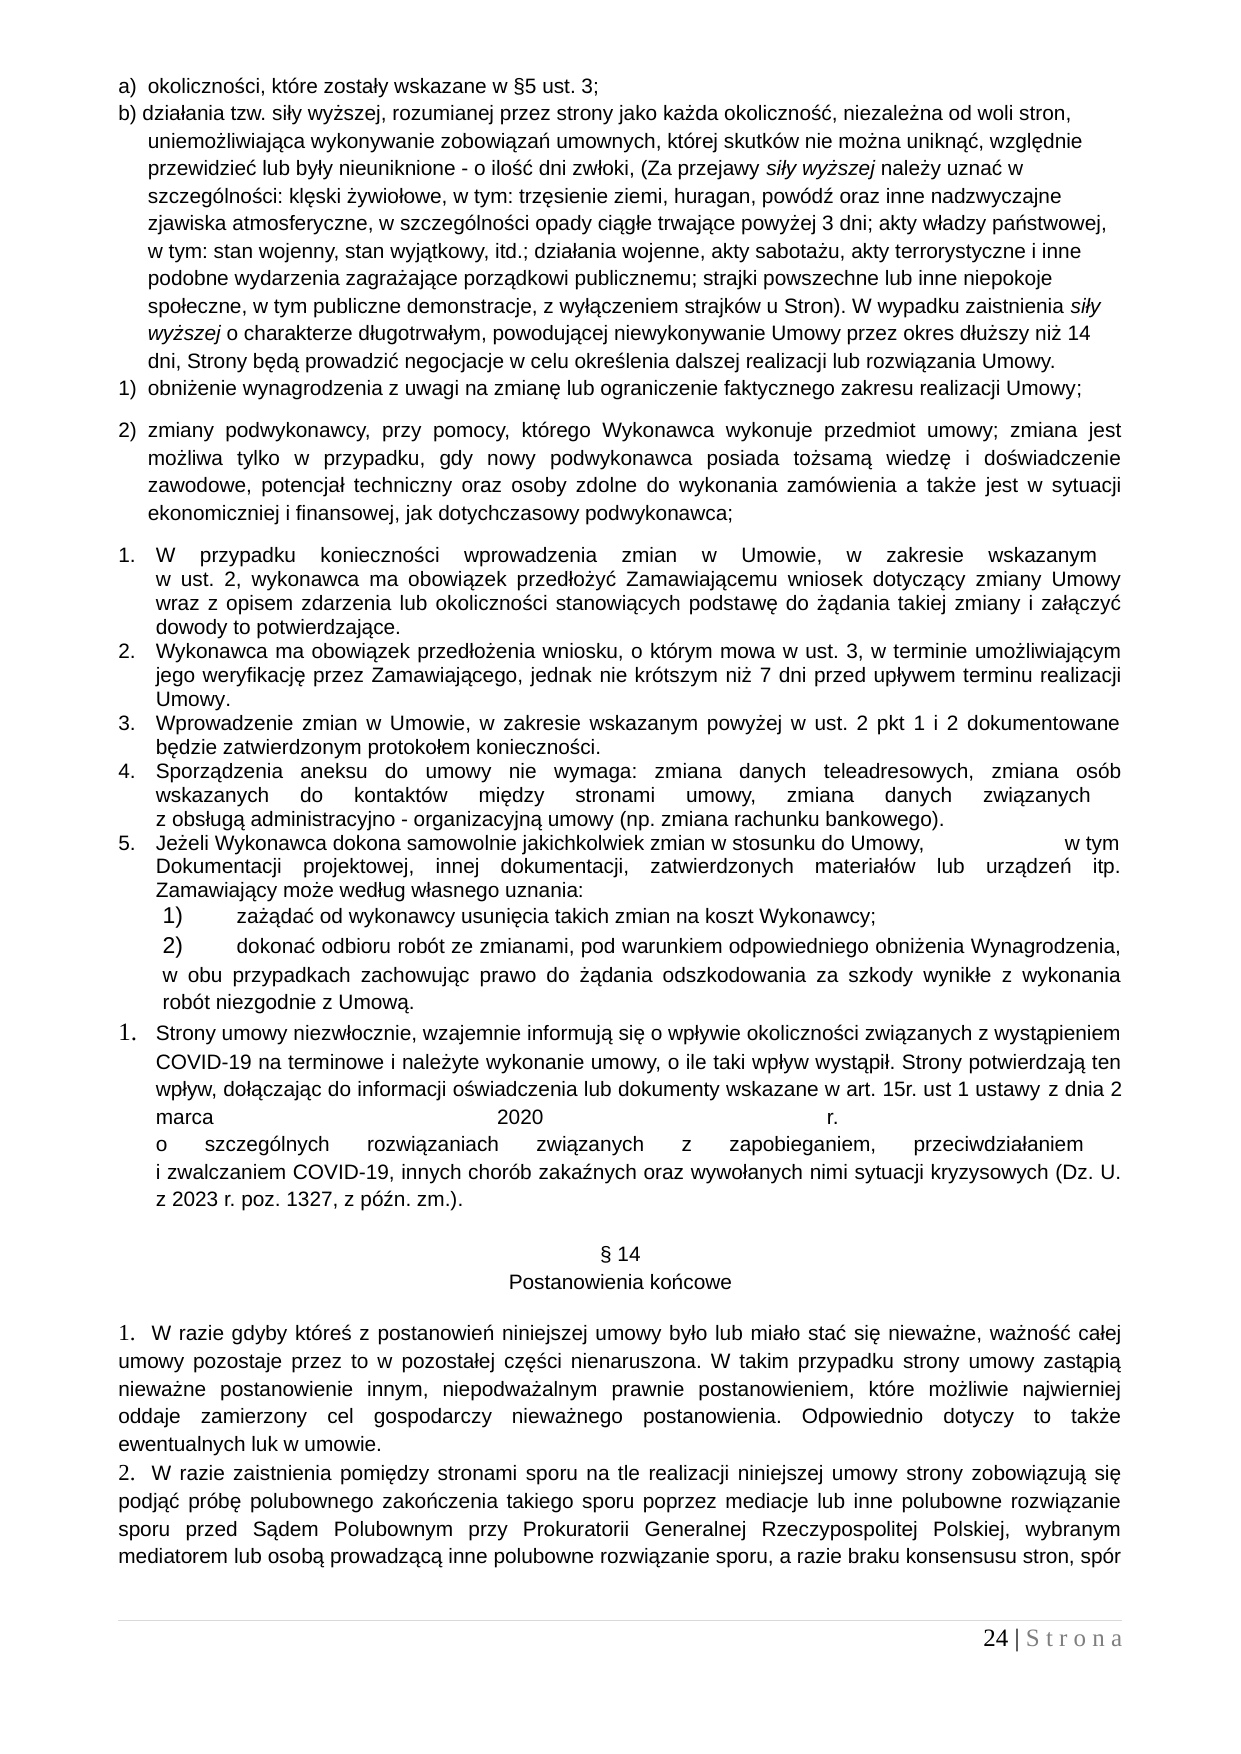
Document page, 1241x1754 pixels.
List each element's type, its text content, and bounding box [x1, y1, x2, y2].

list Strony umowy niezwłocznie, wzajemnie informują się o wpływie okoliczności związanych z wystąpieniem COVID-19 na terminowe i należyte wykonanie umowy, o ile taki wpływ wystąpił. Strony potwierdzają ten wpływ, dołączając do informacji oświadczenia lub dokumenty wskazane w art. 15r. ust 1 ustawy z dnia 2 marca 2020 r. o szczególnych rozwiązaniach związanych z zapobieganiem, przeciwdziałaniem i zwalczaniem COVID-19, innych chorób zakaźnych oraz wywołanych nimi sytuacji kryzysowych (Dz. U. z 2023 r. poz. 1327, z późn. zm.). [118, 1017, 1122, 1211]
list W przypadku konieczności wprowadzenia zmian w Umowie, w zakresie wskazanym w ust. 2, wykonawca ma obowiązek przedłożyć Zamawiającemu wniosek dotyczący zmiany Umowy wraz z opisem zdarzenia lub okoliczności stanowiących podstawę do żądania takiej zmiany i załączyć dowody to potwierdzające. [118, 543, 1122, 639]
list Sporządzenia aneksu do umowy nie wymaga: zmiana danych teleadresowych, zmiana osób wskazanych do kontaktów między stronami umowy, zmiana danych związanych z obsługą administracyjno - organizacyjną umowy (np. zmiana rachunku bankowego). [118, 758, 1122, 830]
list W razie gdyby któreś z postanowień niniejszej umowy było lub miało stać się nieważne, ważność całej umowy pozostaje przez to w pozostałej części nienaruszona. W takim przypadku strony umowy zastąpią nieważne postanowienie innym, niepodważalnym prawnie postanowieniem, które możliwie najwierniej oddaje zamierzony cel gospodarczy nieważnego postanowienia. Odpowiednio dotyczy to także ewentualnych luk w umowie. [118, 1319, 1122, 1456]
text Postanowienia końcowe [118, 1270, 1122, 1294]
text b) działania tzw. siły wyższej, rozumianej przez strony jako każda okoliczność, niezależna od woli stron, uniemożliwiająca wykonywanie zobowiązań umownych, której skutków nie można uniknąć, względnie przewidzieć lub były nieuniknione - o ilość dni zwłoki, (Za przejawy siły wyższej należy uznać w szczególności: klęski żywiołowe, w tym: trzęsienie ziemi, huragan, powódź oraz inne nadzwyczajne zjawiska atmosferyczne, w szczególności opady ciągłe trwające powyżej 3 dni; akty władzy państwowej, w tym: stan wojenny, stan wyjątkowy, itd.; działania wojenne, akty sabotażu, akty terrorystyczne i inne podobne wydarzenia zagrażające porządkowi publicznemu; strajki powszechne lub inne niepokoje społeczne, w tym publiczne demonstracje, z wyłączeniem strajków u Stron). W wypadku zaistnienia siły wyższej o charakterze długotrwałym, powodującej niewykonywanie Umowy przez okres dłuższy niż 14 dni, Strony będą prowadzić negocjacje w celu określenia dalszej realizacji lub rozwiązania Umowy. [118, 101, 1122, 373]
list dokonać odbioru robót ze zmianami, pod warunkiem odpowiedniego obniżenia Wynagrodzenia, w obu przypadkach zachowując prawo do żądania odszkodowania za szkody wynikłe z wykonania robót niezgodnie z Umową. [162, 932, 1122, 1014]
list zmiany podwykonawcy, przy pomocy, którego Wykonawca wykonuje przedmiot umowy; zmiana jest możliwa tylko w przypadku, gdy nowy podwykonawca posiada tożsamą wiedzę i doświadczenie zawodowe, potencjał techniczny oraz osoby zdolne do wykonania zamówienia a także jest w sytuacji ekonomiczniej i finansowej, jak dotychczasowy podwykonawca; [118, 418, 1122, 525]
list Wykonawca ma obowiązek przedłożenia wniosku, o którym mowa w ust. 3, w terminie umożliwiającym jego weryfikację przez Zamawiającego, jednak nie krótszym niż 7 dni przed upływem terminu realizacji Umowy. [118, 639, 1122, 711]
list Wprowadzenie zmian w Umowie, w zakresie wskazanym powyżej w ust. 2 pkt 1 i 2 dokumentowane będzie zatwierdzonym protokołem konieczności. [118, 711, 1122, 758]
list Jeżeli Wykonawca dokona samowolnie jakichkolwiek zmian w stosunku do Umowy, w tym Dokumentacji projektowej, innej dokumentacji, zatwierdzonych materiałów lub urządzeń itp. Zamawiający może według własnego uznania: [118, 830, 1122, 902]
list obniżenie wynagrodzenia z uwagi na zmianę lub ograniczenie faktycznego zakresu realizacji Umowy; [118, 376, 1122, 400]
list W razie zaistnienia pomiędzy stronami sporu na tle realizacji niniejszej umowy strony zobowiązują się podjąć próbę polubownego zakończenia takiego sporu poprzez mediacje lub inne polubowne rozwiązanie sporu przed Sądem Polubownym przy Prokuratorii Generalnej Rzeczypospolitej Polskiej, wybranym mediatorem lub osobą prowadzącą inne polubowne rozwiązanie sporu, a razie braku konsensusu stron, spór [118, 1459, 1122, 1568]
list zażądać od wykonawcy usunięcia takich zmian na koszt Wykonawcy; [162, 902, 1122, 929]
list okoliczności, które zostały wskazane w §5 ust. 3; [118, 74, 1122, 98]
text § 14 [118, 1242, 1122, 1266]
